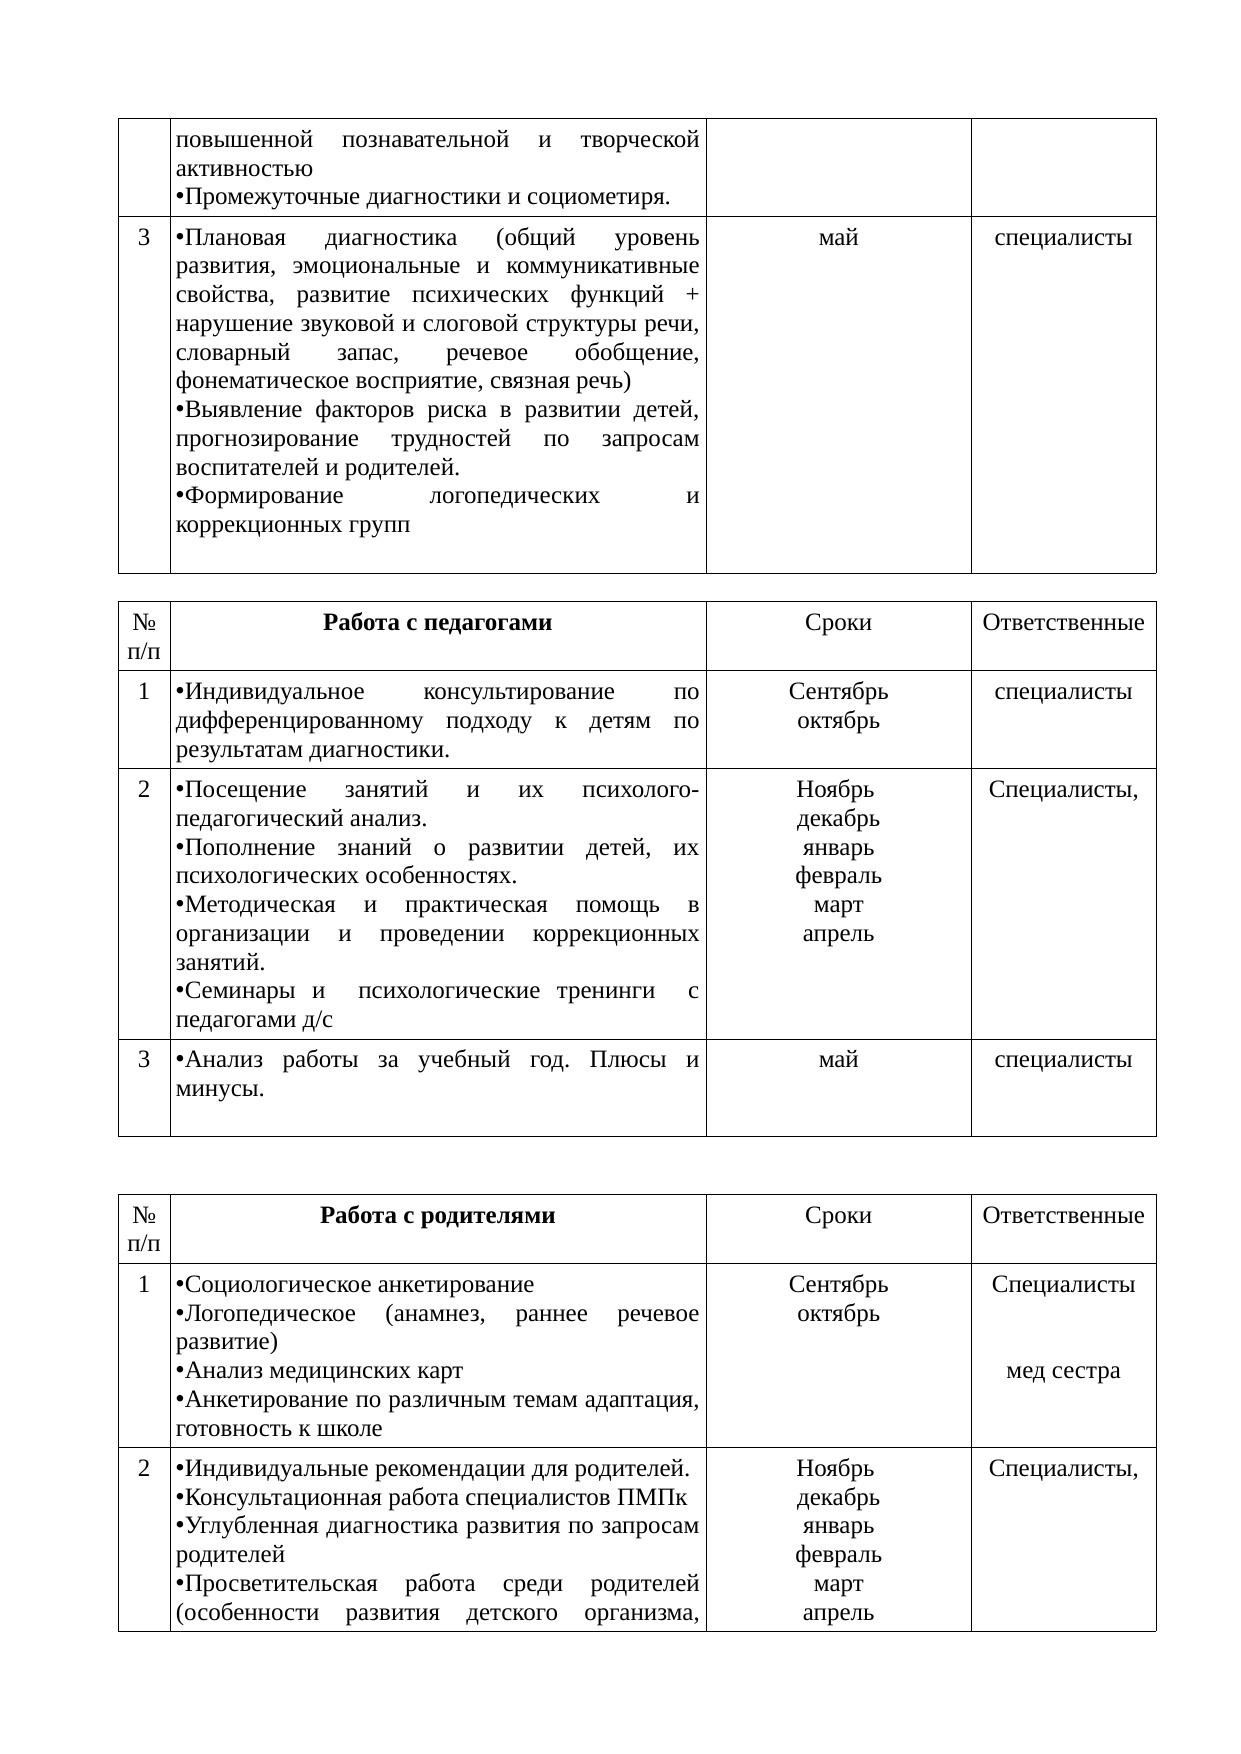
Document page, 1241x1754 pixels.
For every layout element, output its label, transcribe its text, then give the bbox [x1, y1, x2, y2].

table_cell специалисты [972, 217, 1156, 572]
table_header Работа с педагогами [171, 602, 706, 670]
table_cell Ноябрь декабрь январь февраль март апрель [707, 1448, 971, 1631]
table_cell 1 [119, 1264, 170, 1447]
table_header Ответственные [972, 602, 1156, 670]
table_cell специалисты [972, 1040, 1156, 1136]
table_cell Специалисты, [972, 769, 1156, 1038]
table_cell Специалисты мед сестра [972, 1264, 1156, 1447]
table_cell Индивидуальное консультирование по дифференцированному подходу к детям по результатам диагностики. [171, 671, 706, 768]
table_cell 2 [119, 1448, 170, 1631]
table_cell 3 [119, 1040, 170, 1136]
table_cell повышенной познавательной и творческой активностью Промежуточные диагностики и социометиря. [171, 119, 706, 216]
table_cell Сентябрь октябрь [707, 1264, 971, 1447]
table_cell 2 [119, 769, 170, 1038]
table_cell Индивидуальные рекомендации для родителей. Консультационная работа специалистов ПМПк Углубленная диагностика развития по запросам родителей Просветительская работа среди родителей (особенности развития детского организма, [171, 1448, 706, 1631]
table_header Работа с родителями [171, 1195, 706, 1263]
table_header № п/п [119, 1195, 170, 1263]
table_header Сроки [707, 1195, 971, 1263]
table_cell Социологическое анкетирование Логопедическое (анамнез, раннее речевое развитие) Анализ медицинских карт Анкетирование по различным темам адаптация, готовность к школе [171, 1264, 706, 1447]
table_cell Сентябрь октябрь [707, 671, 971, 768]
table_cell Анализ работы за учебный год. Плюсы и минусы. [171, 1040, 706, 1136]
table_cell Специалисты, [972, 1448, 1156, 1631]
table_cell май [707, 1040, 971, 1136]
table_cell [972, 119, 1156, 216]
table_header Ответственные [972, 1195, 1156, 1263]
table_cell специалисты [972, 671, 1156, 768]
table_header Сроки [707, 602, 971, 670]
table_cell май [707, 217, 971, 572]
table_cell [119, 119, 170, 216]
table_cell 3 [119, 217, 170, 572]
table_cell Посещение занятий и их психолого-педагогический анализ. Пополнение знаний о развитии детей, их психологических особенностях. Методическая и практическая помощь в организации и проведении коррекционных занятий. Семинары и психологические тренинги с педагогами д/с [171, 769, 706, 1038]
table_header № п/п [119, 602, 170, 670]
table_cell 1 [119, 671, 170, 768]
table_cell Ноябрь декабрь январь февраль март апрель [707, 769, 971, 1038]
table_cell Плановая диагностика (общий уровень развития, эмоциональные и коммуникативные свойства, развитие психических функций + нарушение звуковой и слоговой структуры речи, словарный запас, речевое обобщение, фонематическое восприятие, связная речь) Выявление факторов риска в развитии детей, прогнозирование трудностей по запросам воспитателей и родителей. Формирование логопедических и коррекционных групп [171, 217, 706, 572]
table_cell [707, 119, 971, 216]
